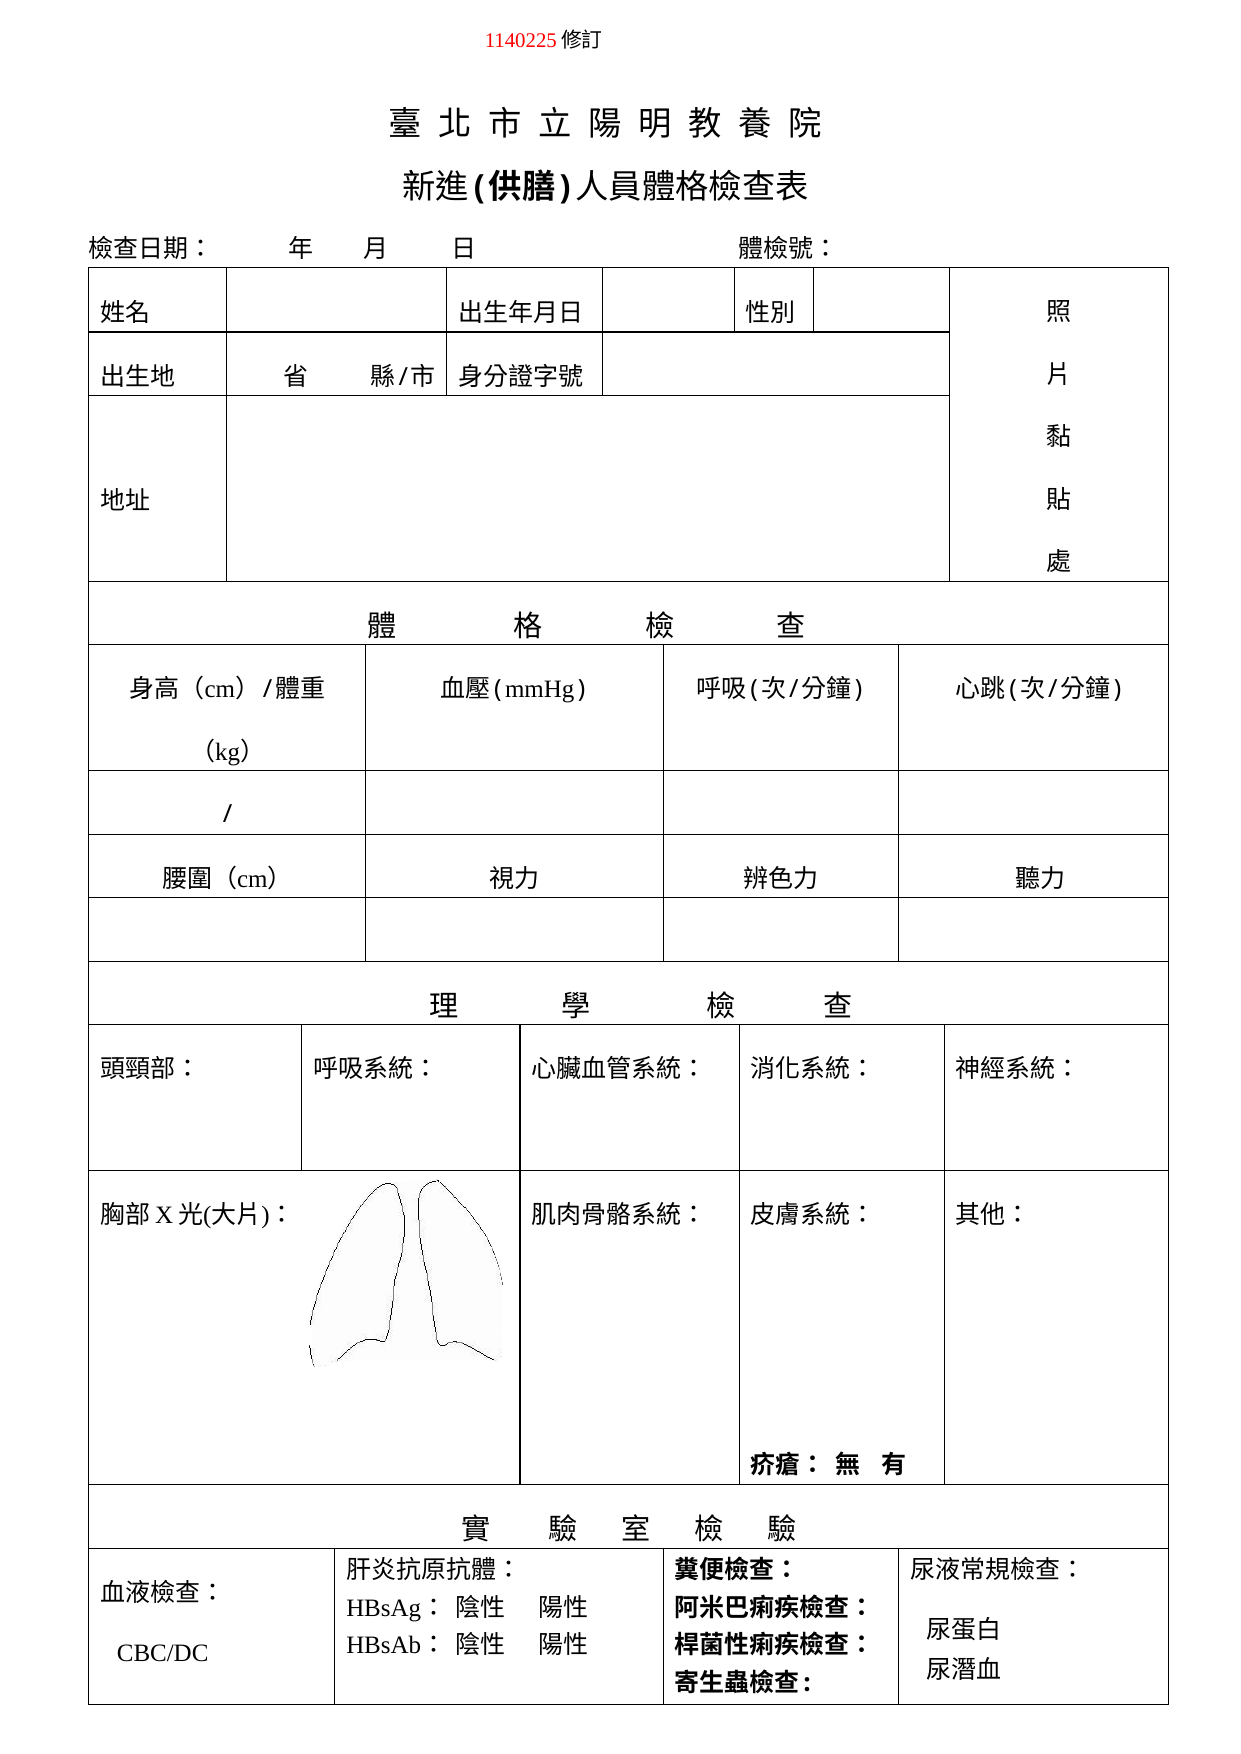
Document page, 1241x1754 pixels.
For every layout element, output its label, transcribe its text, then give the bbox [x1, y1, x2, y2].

table_header 性別 [735, 268, 813, 331]
table_cell 身分證字號 [447, 333, 602, 395]
table_cell 實 驗 室 檢 驗 [89, 1485, 1168, 1547]
table_cell 腰圍（cm） [89, 835, 365, 897]
table_cell [89, 898, 365, 961]
table_cell 理 學 檢 查 [89, 962, 1168, 1024]
table_cell 體 格 檢 查 [89, 582, 1168, 644]
table_cell 消化系統： [740, 1025, 944, 1170]
table_cell [664, 771, 898, 834]
table_cell 地址 [89, 396, 226, 581]
table_cell 肝炎抗原抗體： HBsAg： 陰性 陽性 HBsAb： 陰性 陽性 [335, 1549, 663, 1703]
table_cell / [89, 771, 365, 834]
table_header 照 片 黏 貼 處 [950, 268, 1168, 581]
table_cell 其他： [945, 1171, 1168, 1484]
table_header [814, 268, 949, 331]
table_cell [603, 333, 949, 395]
table_header 姓名 [89, 268, 226, 331]
table_cell 頭頸部： [89, 1025, 301, 1170]
table_cell [366, 898, 663, 961]
text 新進(供膳)人員體格檢查表 [89, 142, 1122, 204]
table_header 出生年月日 [447, 268, 602, 331]
table_cell 糞便檢查： 阿米巴痢疾檢查： 桿菌性痢疾檢查： 寄生蟲檢查: [664, 1549, 898, 1703]
table_cell 皮膚系統： 疥瘡： 無 有 [740, 1171, 944, 1484]
table_cell 視力 [366, 835, 663, 897]
table_cell 血液檢查： CBC/DC [89, 1549, 334, 1703]
table_cell 身高（cm）/體重（kg） [89, 645, 365, 770]
table_cell 胸部X光(大片)： [89, 1171, 519, 1484]
table_cell [899, 771, 1168, 834]
table_cell 省 縣/市 [227, 333, 446, 395]
table_cell [366, 771, 663, 834]
table_cell 肌肉骨骼系統： [521, 1171, 739, 1484]
text 臺 北 市 立 陽 明 教 養 院 [89, 79, 1122, 142]
table_cell 心跳(次/分鐘) [899, 645, 1168, 770]
table_cell [227, 396, 949, 581]
table_cell [664, 898, 898, 961]
table_cell 辨色力 [664, 835, 898, 897]
table_cell 血壓(mmHg) [366, 645, 663, 770]
table_cell 神經系統： [945, 1025, 1168, 1170]
table_cell 聽力 [899, 835, 1168, 897]
table_header [603, 268, 734, 331]
text 檢查日期： 年 月 日 體檢號： [89, 204, 1122, 267]
table_cell 呼吸系統： [302, 1025, 519, 1170]
table_cell 心臟血管系統： [521, 1025, 739, 1170]
table_cell 出生地 [89, 333, 226, 395]
table_cell 呼吸(次/分鐘) [664, 645, 898, 770]
table_cell [899, 898, 1168, 961]
table_cell 尿液常規檢查： 尿蛋白 尿潛血 [899, 1549, 1168, 1703]
table_header [227, 268, 446, 331]
